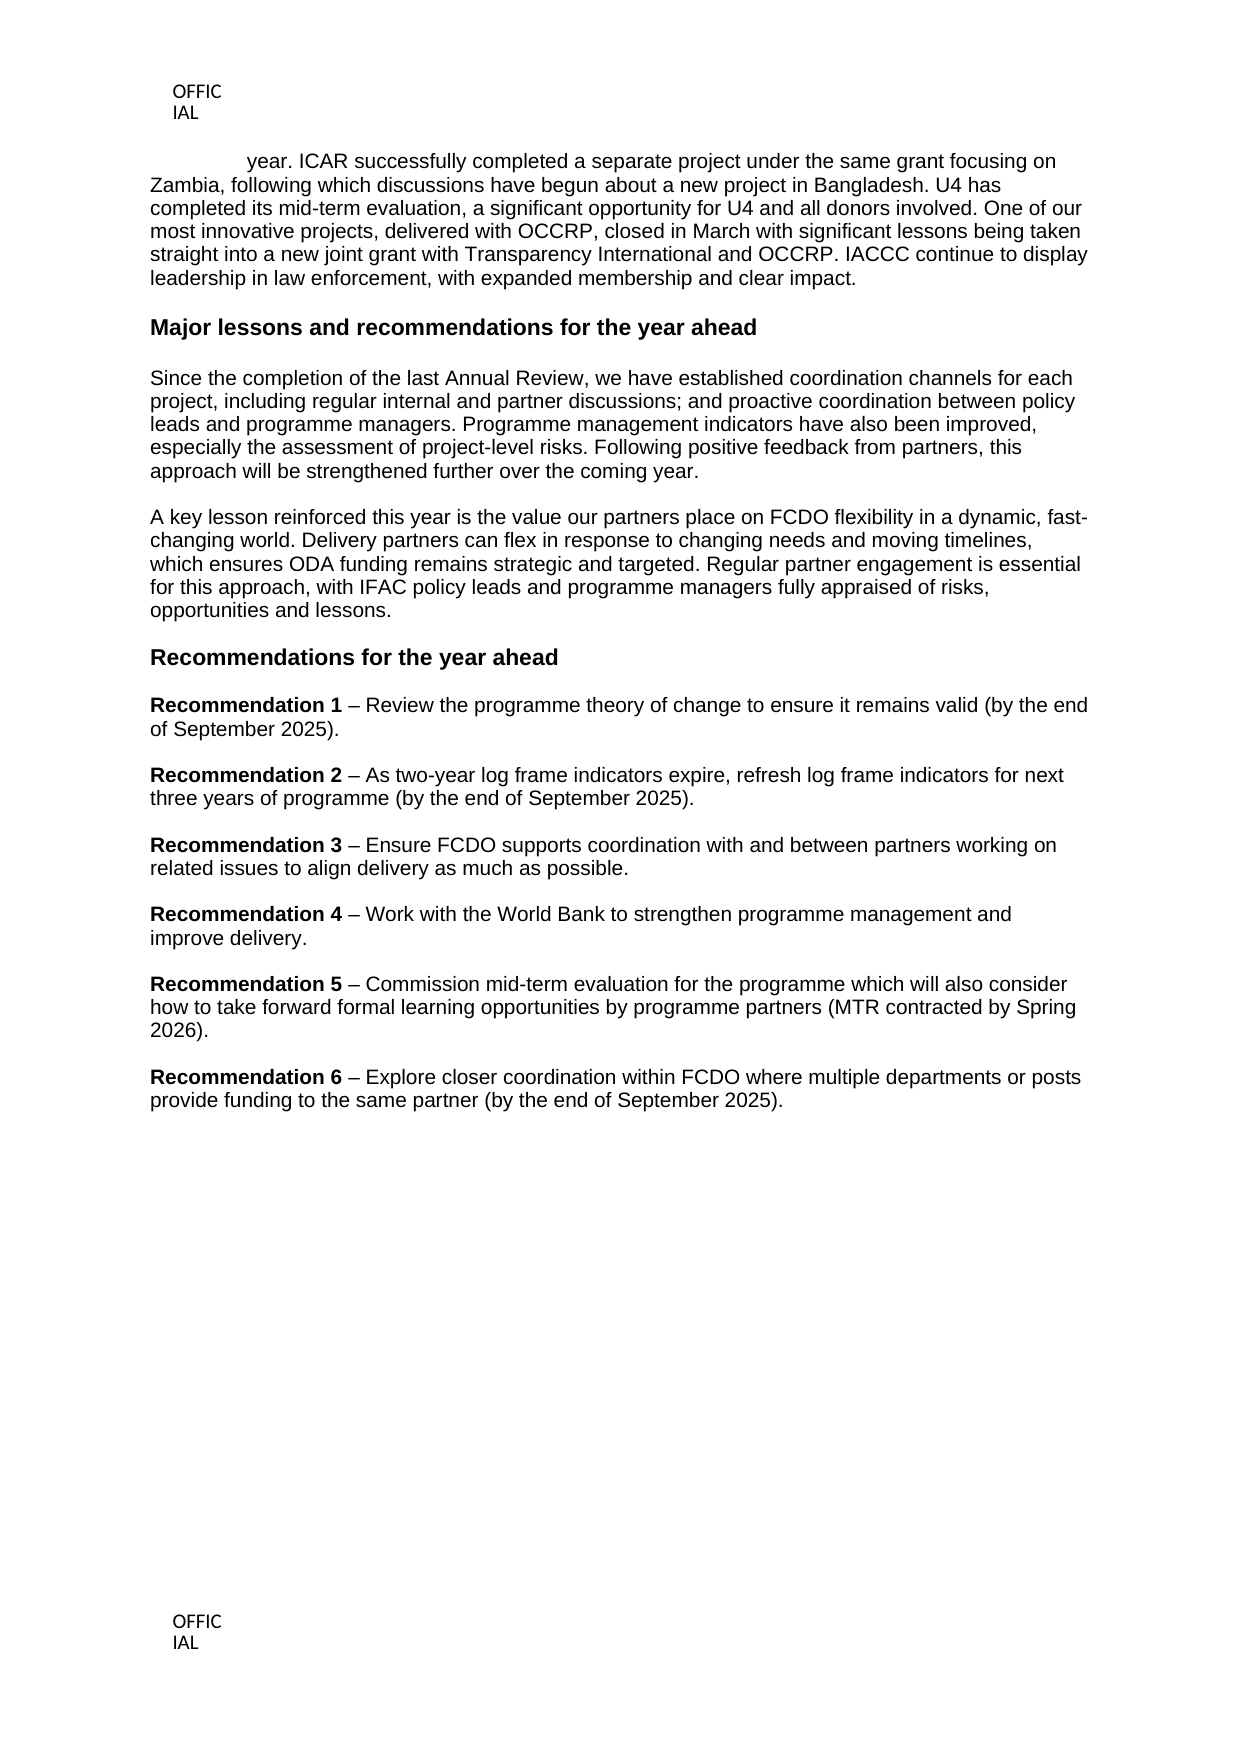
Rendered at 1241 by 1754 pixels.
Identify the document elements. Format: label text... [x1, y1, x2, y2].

text Recommendation 4 – Work with the World Bank to strengthen programme management and improve delivery. [150, 903, 1090, 949]
text Recommendation 3 – Ensure FCDO supports coordination with and between partners working on related issues to align delivery as much as possible. [150, 833, 1090, 880]
text Recommendations for the year ahead [150, 645, 1090, 671]
text year. ICAR successfully completed a separate project under the same grant focusing on Zambia, following which discussions have begun about a new project in Bangladesh. U4 has completed its mid-term evaluation, a significant opportunity for U4 and all donors involved. One of our most innovative projects, delivered with OCCRP, closed in March with significant lessons being taken straight into a new joint grant with Transparency International and OCCRP. IACCC continue to display leadership in law enforcement, with expanded membership and clear impact. [150, 150, 1090, 289]
text Recommendation 6 – Explore closer coordination within FCDO where multiple departments or posts provide funding to the same partner (by the end of September 2025). [150, 1066, 1090, 1112]
text A key lesson reinforced this year is the value our partners place on FCDO flexibility in a dynamic, fast-changing world. Delivery partners can flex in response to changing needs and moving timelines, which ensures ODA funding remains strategic and targeted. Regular partner engagement is essential for this approach, with IFAC policy leads and programme managers fully appraised of risks, opportunities and lessons. [150, 506, 1090, 622]
text Since the completion of the last Annual Review, we have established coordination channels for each project, including regular internal and partner discussions; and proactive coordination between policy leads and programme managers. Programme management indicators have also been improved, especially the assessment of project-level risks. Following positive feedback from partners, this approach will be strengthened further over the coming year. [150, 366, 1090, 482]
text Recommendation 2 – As two-year log frame indicators expire, refresh log frame indicators for next three years of programme (by the end of September 2025). [150, 763, 1090, 810]
text Major lessons and recommendations for the year ahead [150, 315, 1090, 341]
text Recommendation 1 – Review the programme theory of change to ensure it remains valid (by the end of September 2025). [150, 694, 1090, 740]
text Recommendation 5 – Commission mid-term evaluation for the programme which will also consider how to take forward formal learning opportunities by programme partners (MTR contracted by Spring 2026). [150, 973, 1090, 1042]
